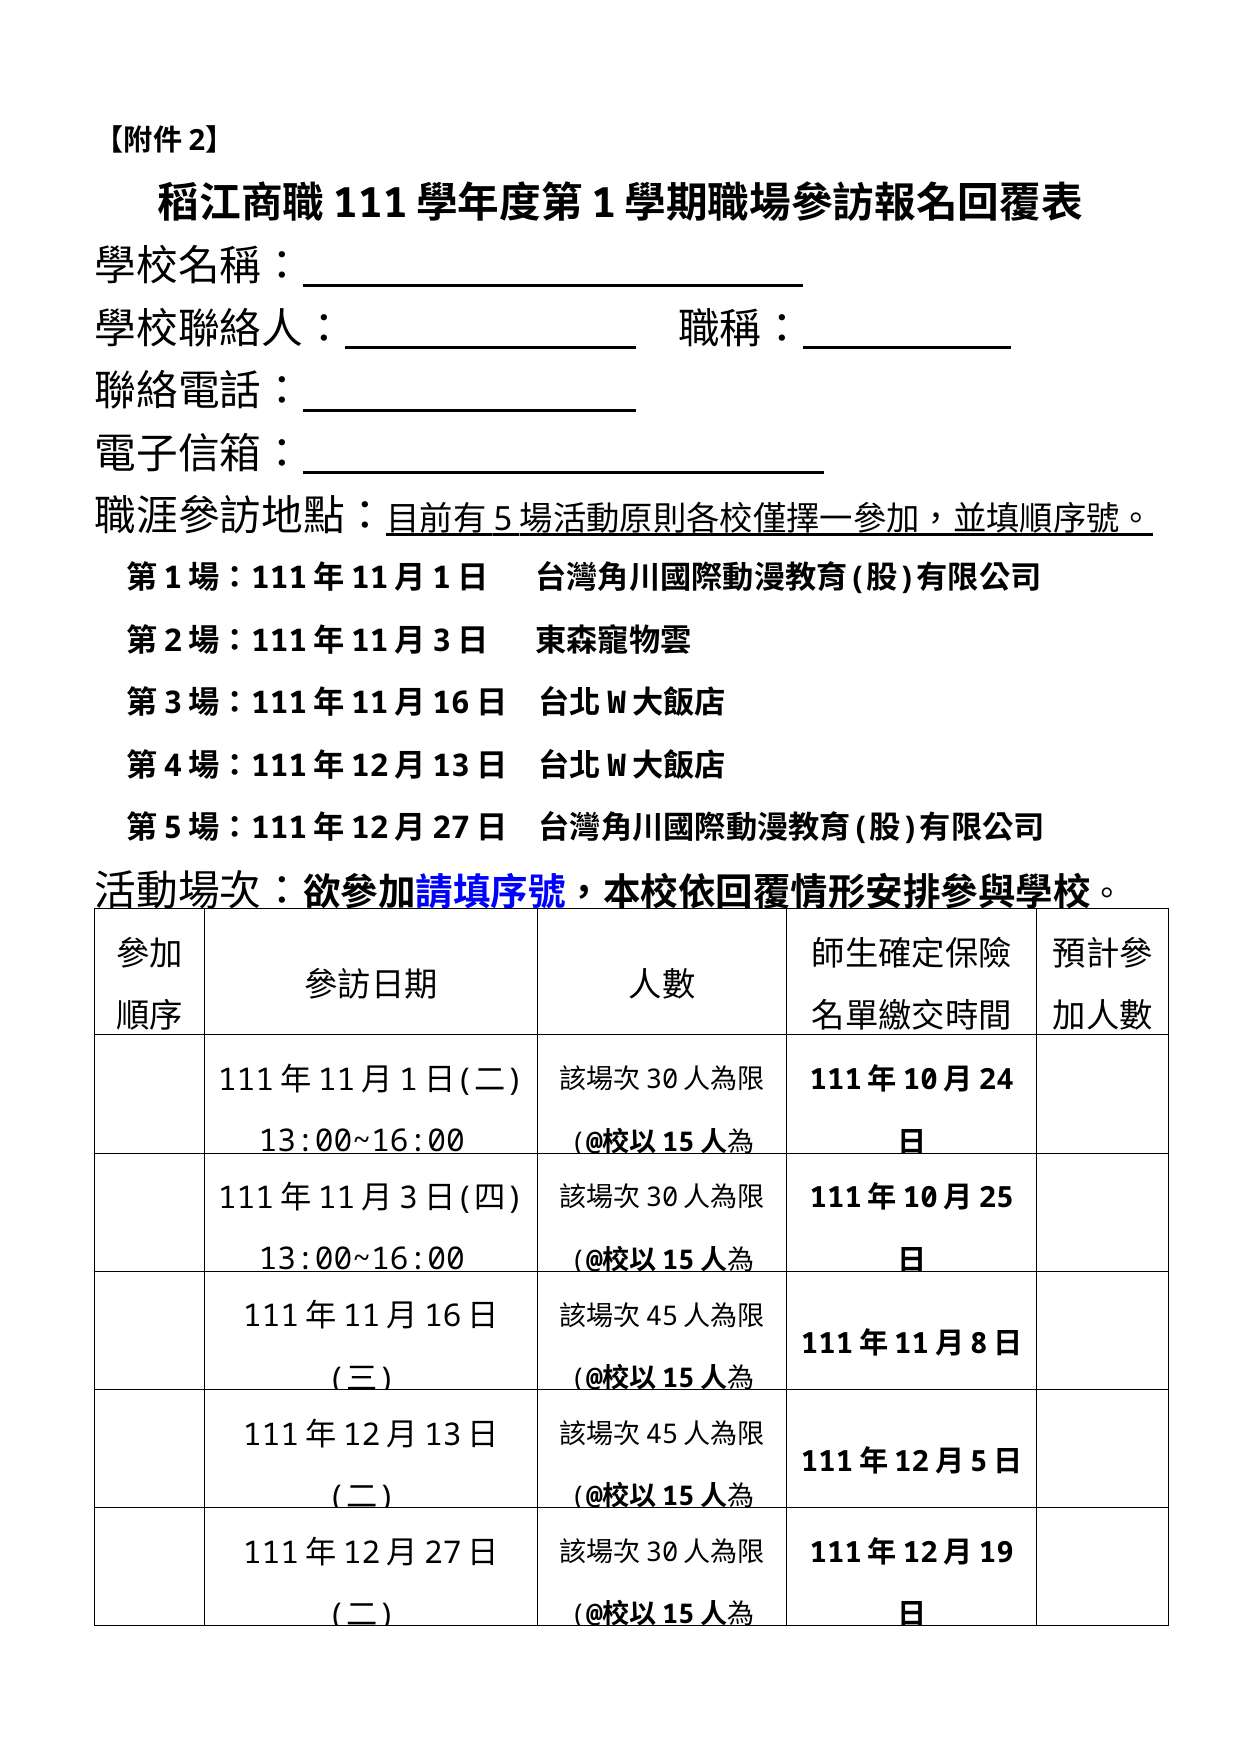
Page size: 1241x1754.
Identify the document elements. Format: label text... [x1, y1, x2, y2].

text 第1場：111年11月1日 台灣角川國際動漫教育(股)有限公司 [94, 533, 1146, 596]
text 學校聯絡人： 職稱： [94, 283, 1146, 346]
table_cell [95, 1390, 204, 1507]
table_cell [95, 1272, 204, 1389]
text 電子信箱： [94, 408, 1146, 471]
table_cell [95, 1508, 204, 1625]
table_cell 111年12月27日(二) 13:00~16:00 （角川動漫公司） [205, 1508, 537, 1625]
table_cell 111年11月1日(二) 13:00~16:00 （角川動漫公司） [205, 1035, 537, 1152]
table_cell [95, 1035, 204, 1152]
table_cell 111年11月3日(四) 13:00~16:00 （東森寵物雲） [205, 1154, 537, 1271]
table_cell 111年12月13日(二) 13:00~16:00 （台北Ｗ飯店） [205, 1390, 537, 1507]
table_cell 該場次30人為限 (@校以15人為限) [538, 1035, 786, 1152]
table_header 人數 [538, 909, 786, 1034]
table_cell 該場次45人為限 (@校以15人為限) [538, 1272, 786, 1389]
table_cell 111年12月5日 [787, 1390, 1036, 1507]
text 第4場：111年12月13日 台北W大飯店 [94, 721, 1146, 783]
text 職涯參訪地點：目前有5場活動原則各校僅擇一參加，並填順序號。 [94, 471, 1146, 533]
table_cell 111年10月25日 [787, 1154, 1036, 1271]
text 第2場：111年11月3日 東森寵物雲 [94, 596, 1146, 658]
table_cell 111年11月8日 [787, 1272, 1036, 1389]
table_cell [95, 1154, 204, 1271]
text 【附件2】 [94, 96, 1146, 158]
text 活動場次：欲參加請填序號，本校依回覆情形安排參與學校。 [94, 846, 1146, 908]
table_cell [1037, 1390, 1168, 1507]
table_cell 111年11月16日(三) 13:00~16:00 （台北Ｗ飯店） [205, 1272, 537, 1389]
table_header 預計參加人數 [1037, 909, 1168, 1034]
table_cell 該場次45人為限 (@校以15人為限) [538, 1390, 786, 1507]
table_cell 該場次30人為限 (@校以15人為限) [538, 1508, 786, 1625]
table_cell 111年12月19日 [787, 1508, 1036, 1625]
text 聯絡電話： [94, 346, 1146, 408]
table_cell [1037, 1154, 1168, 1271]
table_header 參訪日期 [205, 909, 537, 1034]
text 第3場：111年11月16日 台北W大飯店 [94, 658, 1146, 721]
text 稻江商職111學年度第1學期職場參訪報名回覆表 [94, 158, 1146, 221]
table_cell [1037, 1508, 1168, 1625]
table_cell [1037, 1272, 1168, 1389]
table_cell 111年10月24日 [787, 1035, 1036, 1152]
table_cell [1037, 1035, 1168, 1152]
table_header 師生確定保險 名單繳交時間 [787, 909, 1036, 1034]
text 學校名稱： [94, 221, 1146, 283]
text 第5場：111年12月27日 台灣角川國際動漫教育(股)有限公司 [94, 783, 1146, 846]
table_header 參加順序 [95, 909, 204, 1034]
table_cell 該場次30人為限 (@校以15人為限) [538, 1154, 786, 1271]
